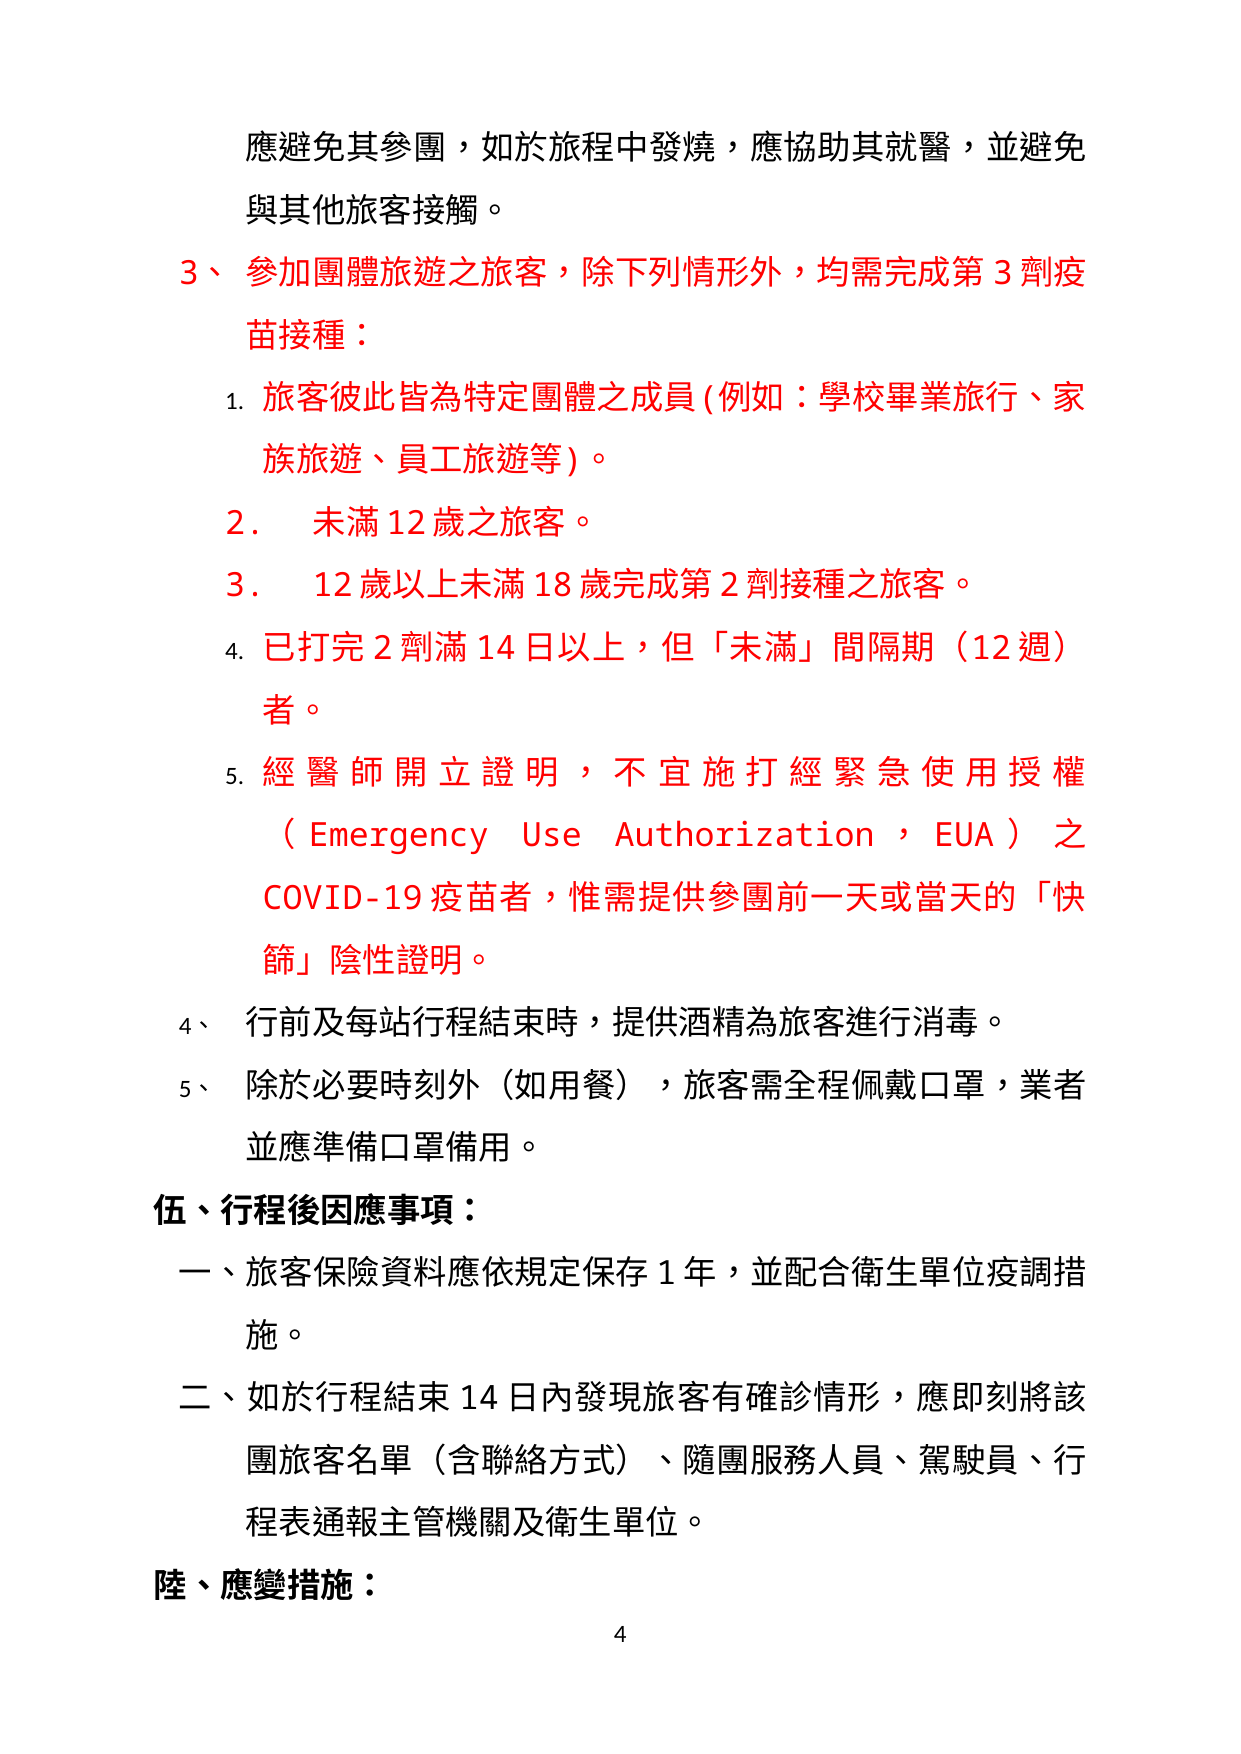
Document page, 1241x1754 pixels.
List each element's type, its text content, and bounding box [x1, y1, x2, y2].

text 陸、應變措施： [153, 1541, 1087, 1603]
list 已打完2劑滿14日以上，但「未滿」間隔期（12週）者。 [225, 603, 1087, 728]
list 行前及每站行程結束時，提供酒精為旅客進行消毒。 [178, 978, 1087, 1041]
text 一、旅客保險資料應依規定保存1年，並配合衛生單位疫調措施。 [178, 1228, 1087, 1353]
list 12歲以上未滿18歲完成第2劑接種之旅客。 [225, 541, 1087, 603]
list 除於必要時刻外（如用餐），旅客需全程佩戴口罩，業者並應準備口罩備用。 [178, 1041, 1087, 1166]
text 伍、行程後因應事項： [153, 1166, 1087, 1228]
text 二、如於行程結束14日內發現旅客有確診情形，應即刻將該團旅客名單（含聯絡方式）、隨團服務人員、駕駛員、行程表通報主管機關及衛生單位。 [178, 1353, 1087, 1541]
list 應避免其參團，如於旅程中發燒，應協助其就醫，並避免與其他旅客接觸。 [178, 103, 1087, 228]
list 旅客彼此皆為特定團體之成員(例如：學校畢業旅行、家族旅遊、員工旅遊等)。 [225, 353, 1087, 478]
list 參加團體旅遊之旅客，除下列情形外，均需完成第3劑疫苗接種： [178, 228, 1087, 353]
list 經醫師開立證明，不宜施打經緊急使用授權（Emergency Use Authorization，EUA）之COVID-19疫苗者，惟需提供參團前一天或當天的「快篩」陰性證明。 [225, 728, 1087, 978]
list 未滿12歲之旅客。 [225, 478, 1087, 541]
